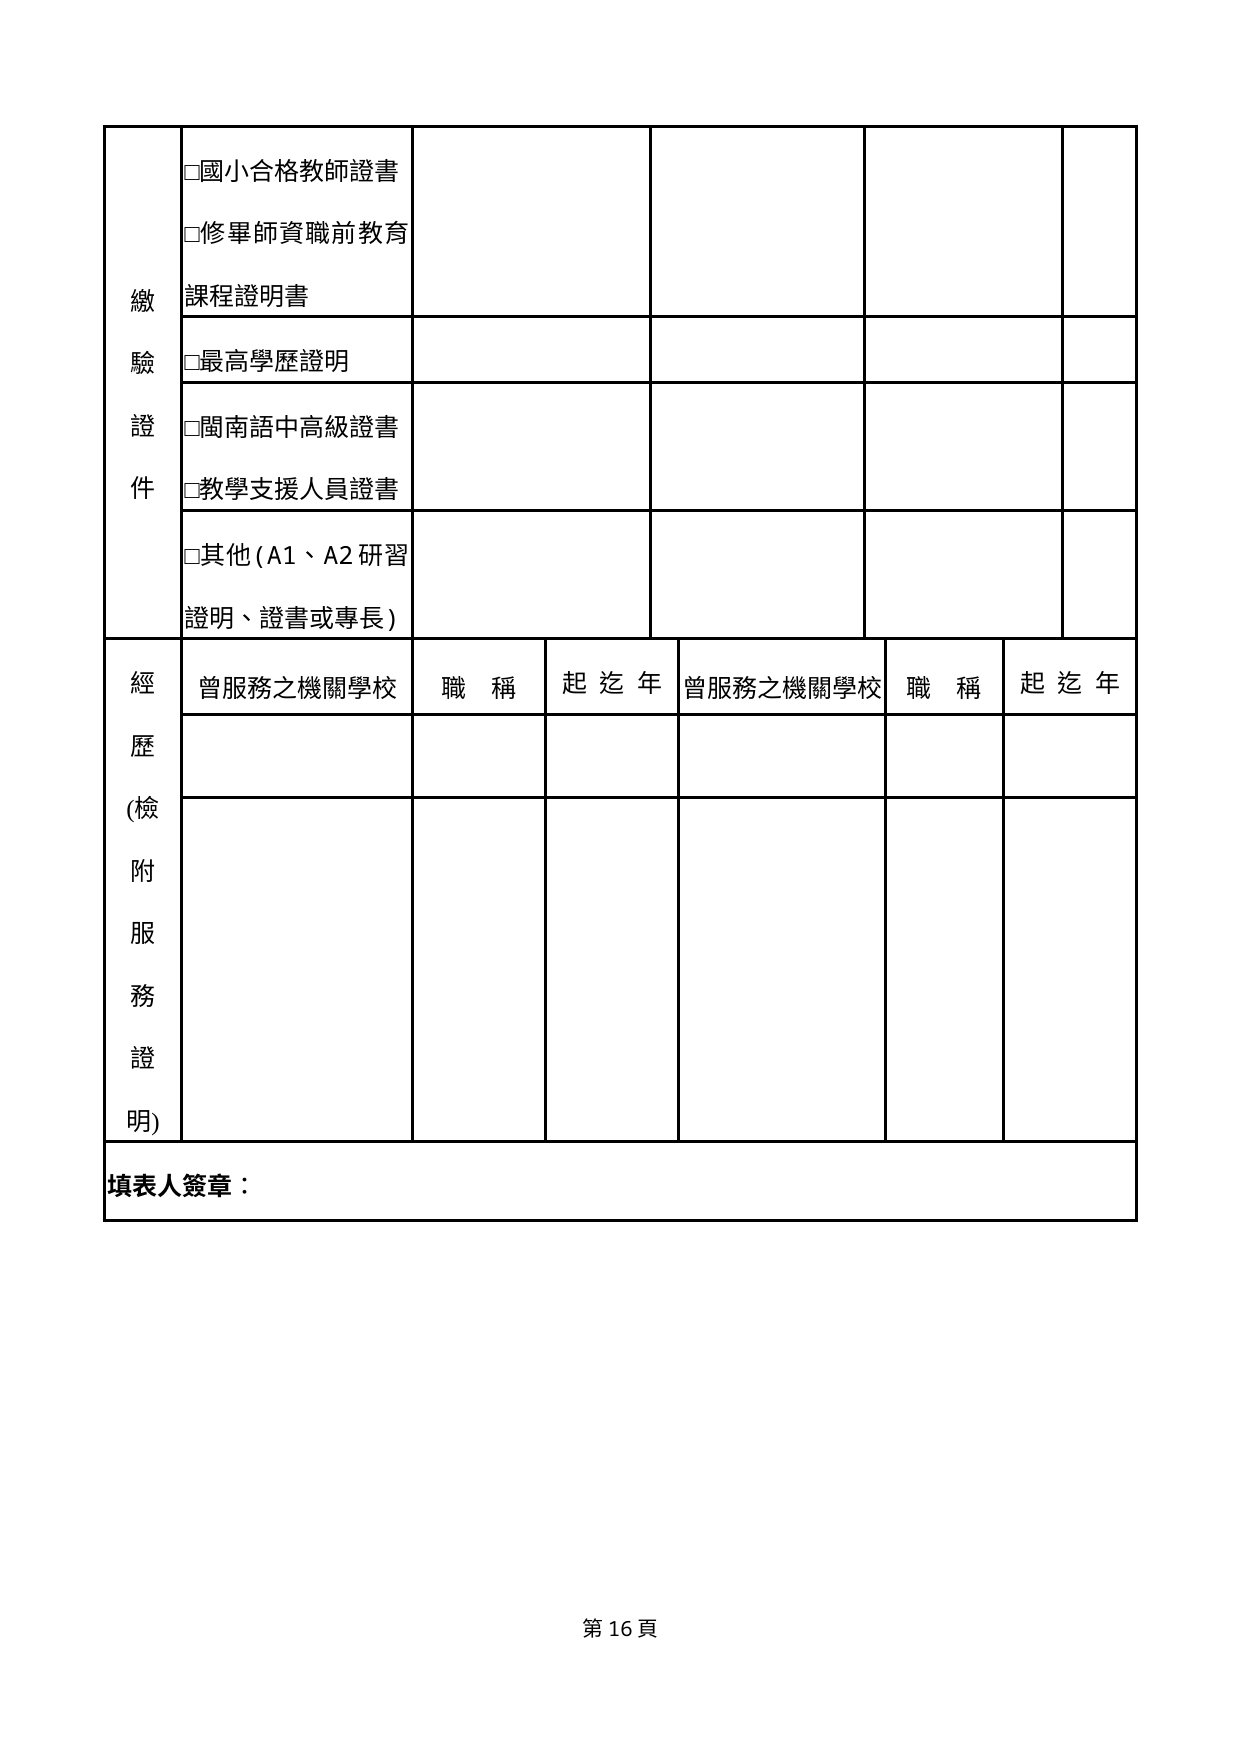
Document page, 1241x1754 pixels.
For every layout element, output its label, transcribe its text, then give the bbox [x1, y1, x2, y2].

table_cell [652, 512, 863, 637]
table_cell [414, 384, 649, 509]
table_cell 職 稱 [887, 640, 1002, 713]
table_cell [1064, 512, 1135, 637]
table_cell [652, 318, 863, 381]
table_cell [183, 716, 411, 796]
table_cell [887, 716, 1002, 796]
table_cell □閩南語中高級證書 □教學支援人員證書 [183, 384, 411, 509]
table_cell [1064, 318, 1135, 381]
table_cell □其他(A1、A2研習證明、證書或專長) [183, 512, 411, 637]
table_cell [547, 716, 677, 796]
table_cell [866, 128, 1061, 315]
table_cell [680, 716, 884, 796]
table_cell [183, 799, 411, 1140]
table_cell □最高學歷證明 [183, 318, 411, 381]
table_cell [866, 384, 1061, 509]
table_cell [414, 318, 649, 381]
table_cell [652, 384, 863, 509]
table_cell 曾服務之機關學校 [183, 640, 411, 713]
table_cell [414, 128, 649, 315]
table_cell □國小合格教師證書 □修畢師資職前教育課程證明書 [183, 128, 411, 315]
table_cell 起 迄 年 月 [1005, 640, 1135, 713]
table_cell [866, 318, 1061, 381]
table_cell [1064, 384, 1135, 509]
table_cell 職 稱 [414, 640, 544, 713]
table_cell [652, 128, 863, 315]
table_cell 經歷(檢附服務證明) [106, 640, 180, 1140]
table_cell [1064, 128, 1135, 315]
table_cell [1005, 716, 1135, 796]
table_cell [887, 799, 1002, 1140]
table_cell 填表人簽章： 填表日期： 年 月 日 [106, 1143, 1135, 1219]
table_cell [547, 799, 677, 1140]
table_cell [866, 512, 1061, 637]
table_cell [414, 716, 544, 796]
table_cell [1005, 799, 1135, 1140]
table_cell [680, 799, 884, 1140]
table_cell [414, 512, 649, 637]
table_cell [414, 799, 544, 1140]
table_cell 曾服務之機關學校 [680, 640, 884, 713]
table_cell 繳 驗 證 件 [106, 128, 180, 637]
table_cell 起 迄 年 月 [547, 640, 677, 713]
